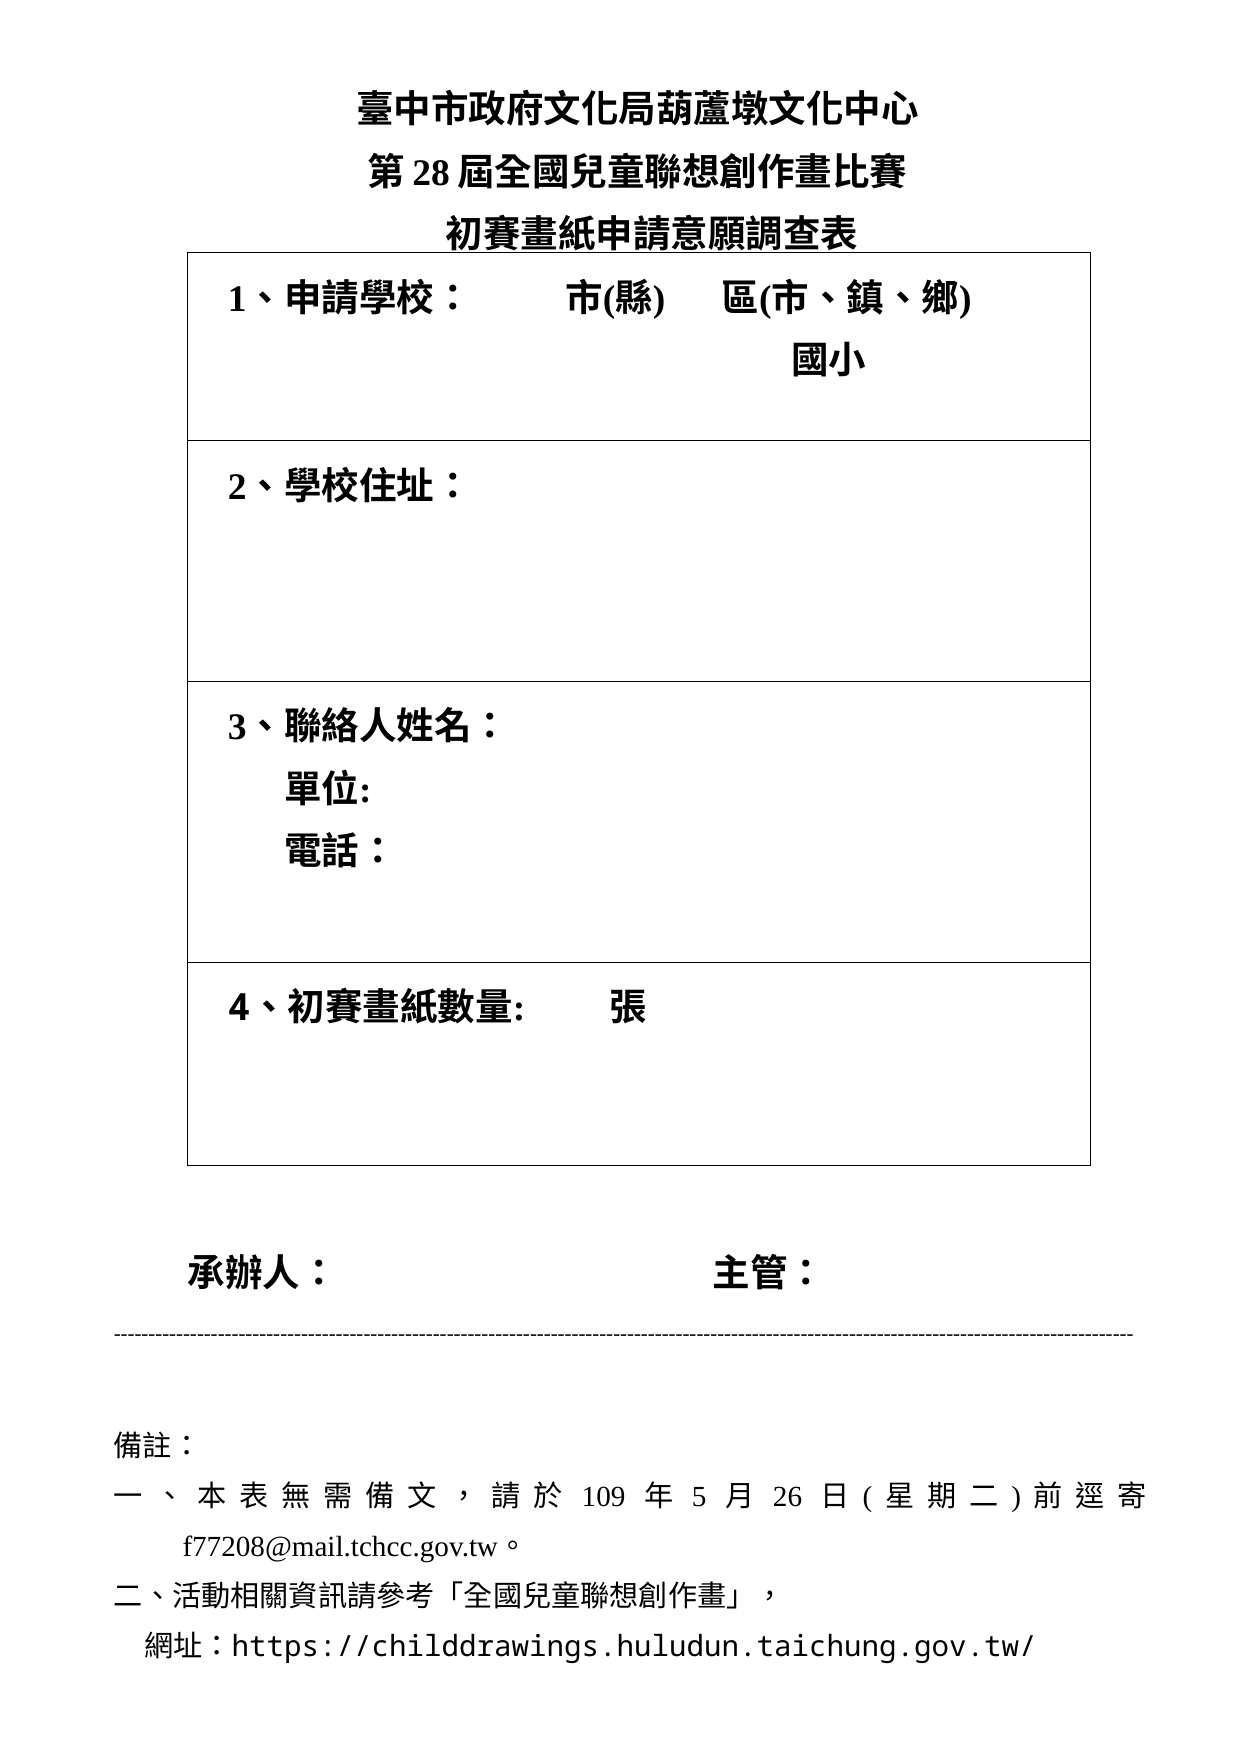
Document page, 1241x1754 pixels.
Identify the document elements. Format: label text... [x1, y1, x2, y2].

text 一、本表無需備文，請於109年5月26日(星期二)前逕寄f77208@mail.tchcc.gov.tw。 [114, 1466, 1147, 1566]
text 備註： [113, 1416, 1147, 1466]
table_cell 4、初賽畫紙數量: 張 [188, 963, 1090, 1165]
text 承辦人： 主管： [187, 1228, 1092, 1291]
text 網址：https://childdrawings.huludun.taichung.gov.tw/ [114, 1616, 1147, 1666]
text 第28屆全國兒童聯想創作畫比賽 [128, 127, 1146, 189]
text 初賽畫紙申請意願調查表 [158, 189, 1146, 252]
table_cell 3、聯絡人姓名： 單位: 電話： [188, 682, 1090, 962]
table_cell 2、學校住址： [188, 441, 1090, 681]
text 二、活動相關資訊請參考「全國兒童聯想創作畫」， [114, 1566, 1147, 1616]
table_header 1、申請學校： 市(縣) 區(市、鎮、鄉) 國小 [188, 253, 1090, 440]
text 臺中市政府文化局葫蘆墩文化中心 [128, 64, 1146, 127]
text --------------------------------------------------------------------------------------------------------------------------------------------------- [113, 1291, 1147, 1353]
